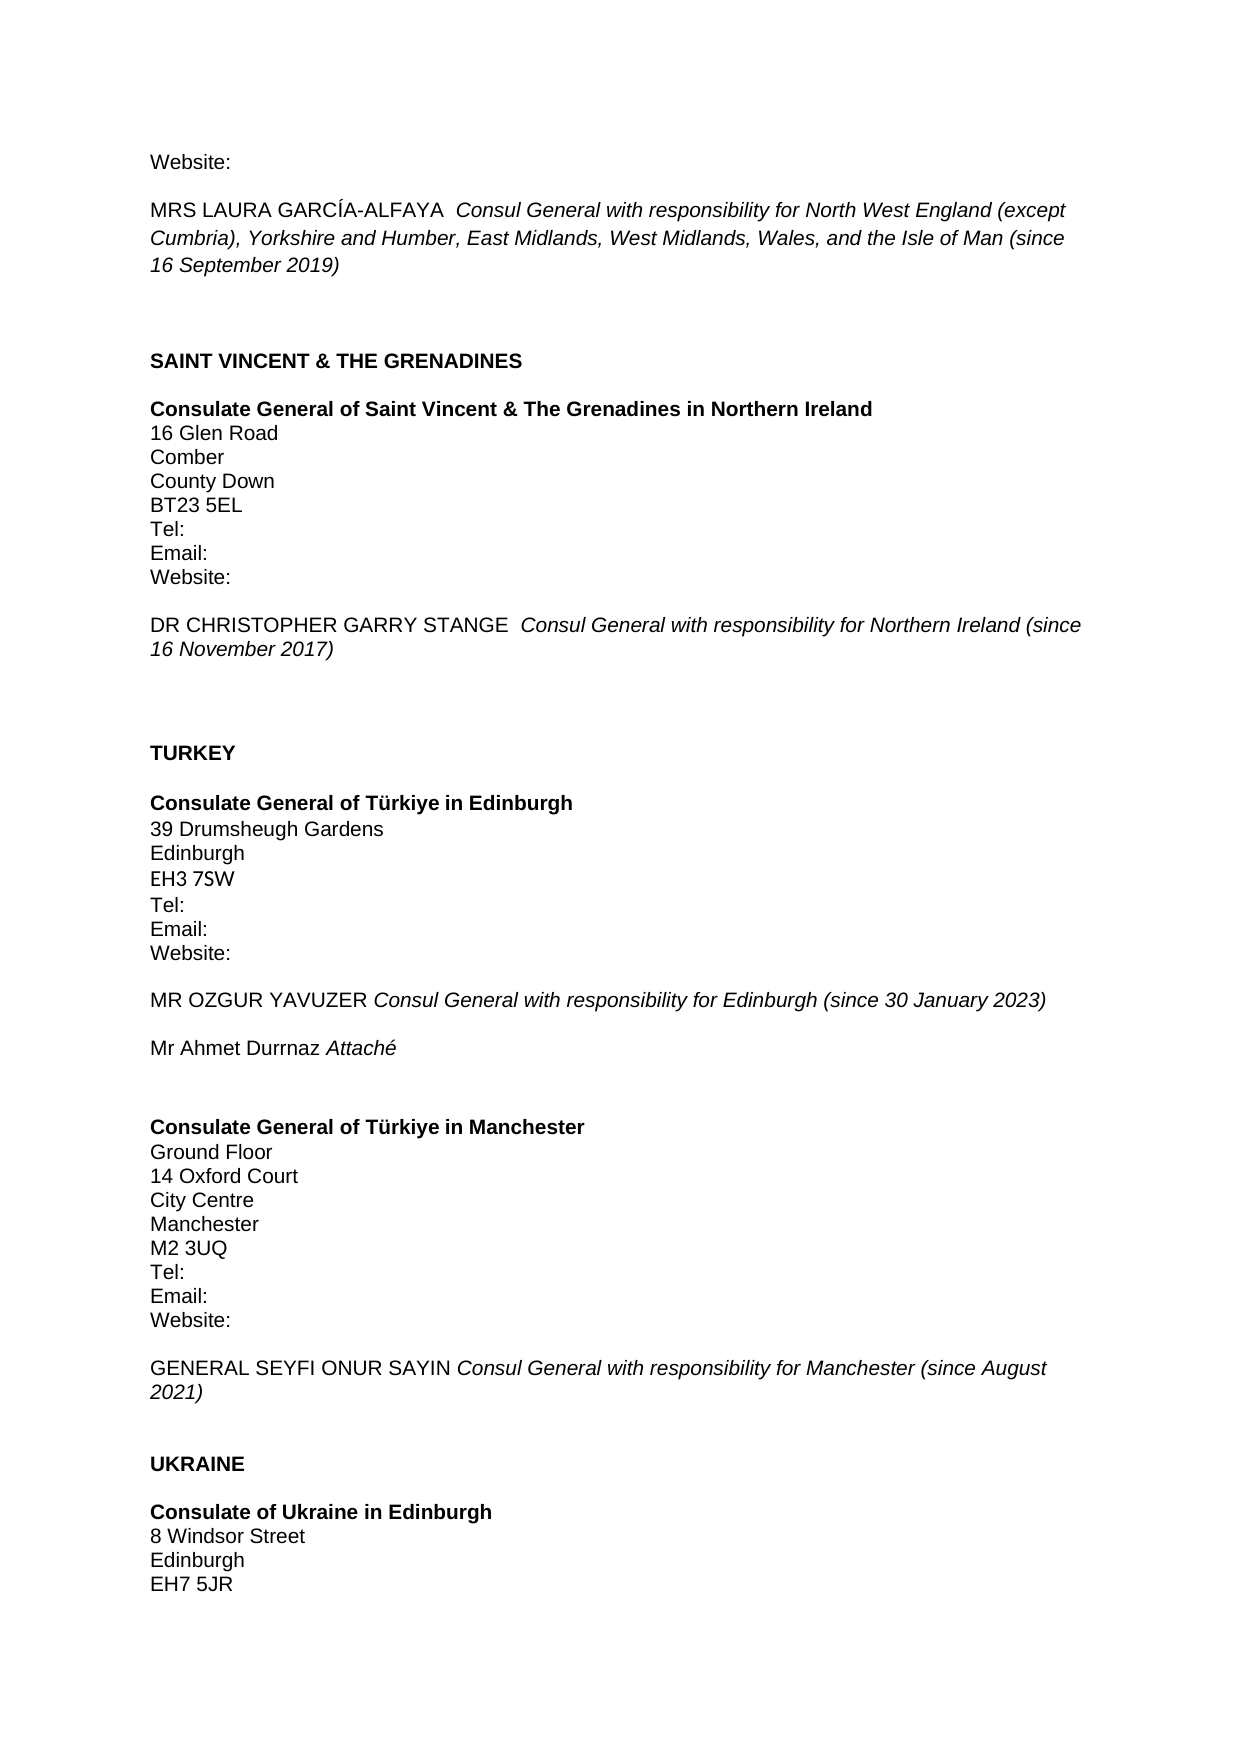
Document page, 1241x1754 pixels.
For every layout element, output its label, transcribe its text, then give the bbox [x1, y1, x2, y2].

text DR CHRISTOPHER GARRY STANGE Consul General with responsibility for Northern Ireland (since 16 November 2017) [150, 613, 1090, 661]
text TURKEY [150, 741, 1090, 764]
text Consulate General of Türkiye in Edinburgh [150, 788, 1090, 817]
text Website: [150, 150, 1090, 174]
text SAINT VINCENT & THE GRENADINES [150, 349, 1090, 373]
text 39 Drumsheugh Gardens [150, 817, 1090, 841]
text Edinburgh EH3 7SW Tel: Email: Website: [150, 841, 1090, 964]
text MR OZGUR YAVUZER Consul General with responsibility for Edinburgh (since 30 January 2023) [150, 988, 1090, 1012]
text Manchester [150, 1212, 1090, 1236]
text Tel: [150, 1260, 1090, 1284]
text UKRAINE [150, 1452, 1090, 1476]
text Consulate of Ukraine in Edinburgh [150, 1499, 1090, 1523]
text Consulate General of Türkiye in Manchester [150, 1112, 1090, 1140]
text M2 3UQ [150, 1236, 1090, 1260]
text Email: [150, 1284, 1090, 1308]
text Consulate General of Saint Vincent & The Grenadines in Northern Ireland [150, 397, 1090, 421]
text Ground Floor [150, 1140, 1090, 1164]
text Mr Ahmet Durrnaz Attaché [150, 1036, 1090, 1060]
text 8 Windsor Street Edinburgh EH7 5JR [150, 1523, 1090, 1595]
text Website: [150, 1308, 1090, 1332]
text 14 Oxford Court [150, 1164, 1090, 1188]
text MRS LAURA GARCÍA-ALFAYA Consul General with responsibility for North West England (except Cumbria), Yorkshire and Humber, East Midlands, West Midlands, Wales, and the Isle of Man (since 16 September 2019) [150, 198, 1090, 277]
text City Centre [150, 1188, 1090, 1212]
text GENERAL SEYFI ONUR SAYIN Consul General with responsibility for Manchester (since August 2021) [150, 1356, 1090, 1404]
text 16 Glen Road Comber County Down BT23 5EL Tel: Email: Website: [150, 421, 1090, 589]
